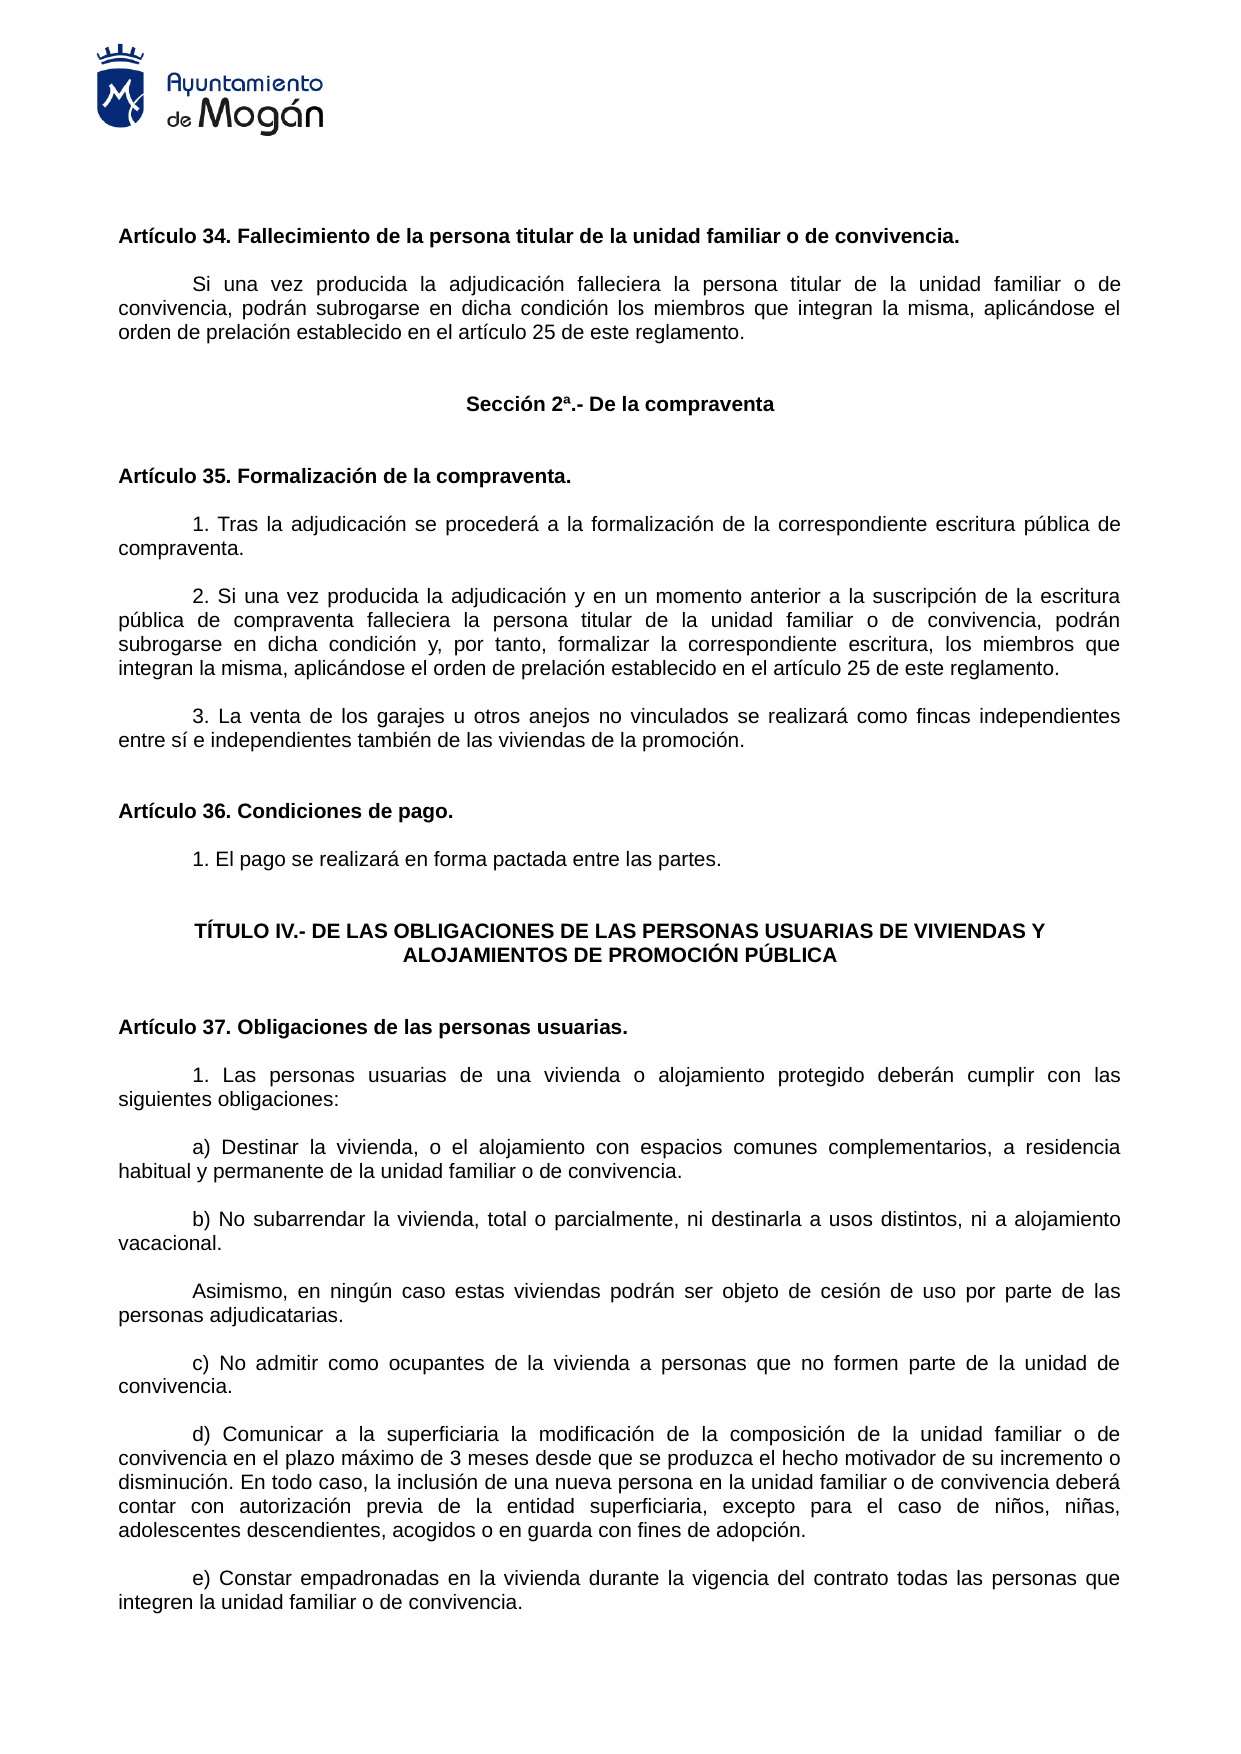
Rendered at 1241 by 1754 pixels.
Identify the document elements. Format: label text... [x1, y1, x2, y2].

text Asimismo, en ningún caso estas viviendas podrán ser objeto de cesión de uso por parte de las personas adjudicatarias. [118, 1278, 1122, 1326]
subtitle Artículo 37. Obligaciones de las personas usuarias. [118, 1015, 1122, 1039]
text b) No subarrendar la vivienda, total o parcialmente, ni destinarla a usos distintos, ni a alojamiento vacacional. [118, 1207, 1122, 1254]
text 1. El pago se realizará en forma pactada entre las partes. [118, 847, 1122, 871]
text e) Constar empadronadas en la vivienda durante la vigencia del contrato todas las personas que integren la unidad familiar o de convivencia. [118, 1566, 1122, 1614]
text 1. Las personas usuarias de una vivienda o alojamiento protegido deberán cumplir con las siguientes obligaciones: [118, 1063, 1122, 1111]
text a) Destinar la vivienda, o el alojamiento con espacios comunes complementarios, a residencia habitual y permanente de la unidad familiar o de convivencia. [118, 1135, 1122, 1183]
subtitle Sección 2ª.- De la compraventa [118, 392, 1122, 416]
subtitle Artículo 34. Fallecimiento de la persona titular de la unidad familiar o de convivencia. [118, 224, 1122, 248]
text d) Comunicar a la superficiaria la modificación de la composición de la unidad familiar o de convivencia en el plazo máximo de 3 meses desde que se produzca el hecho motivador de su incremento o disminución. En todo caso, la inclusión de una nueva persona en la unidad familiar o de convivencia deberá contar con autorización previa de la entidad superficiaria, excepto para el caso de niños, niñas, adolescentes descendientes, acogidos o en guarda con fines de adopción. [118, 1422, 1122, 1542]
picture [82, 22, 340, 154]
text 1. Tras la adjudicación se procederá a la formalización de la correspondiente escritura pública de compraventa. [118, 512, 1122, 560]
subtitle TÍTULO IV.- DE LAS OBLIGACIONES DE LAS PERSONAS USUARIAS DE VIVIENDAS Y ALOJAMIENTOS DE PROMOCIÓN PÚBLICA [118, 919, 1122, 967]
text c) No admitir como ocupantes de la vivienda a personas que no formen parte de la unidad de convivencia. [118, 1350, 1122, 1398]
subtitle Artículo 36. Condiciones de pago. [118, 799, 1122, 823]
subtitle Artículo 35. Formalización de la compraventa. [118, 464, 1122, 488]
text 3. La venta de los garajes u otros anejos no vinculados se realizará como fincas independientes entre sí e independientes también de las viviendas de la promoción. [118, 703, 1122, 751]
text Si una vez producida la adjudicación falleciera la persona titular de la unidad familiar o de convivencia, podrán subrogarse en dicha condición los miembros que integran la misma, aplicándose el orden de prelación establecido en el artículo 25 de este reglamento. [118, 272, 1122, 344]
text 2. Si una vez producida la adjudicación y en un momento anterior a la suscripción de la escritura pública de compraventa falleciera la persona titular de la unidad familiar o de convivencia, podrán subrogarse en dicha condición y, por tanto, formalizar la correspondiente escritura, los miembros que integran la misma, aplicándose el orden de prelación establecido en el artículo 25 de este reglamento. [118, 584, 1122, 679]
